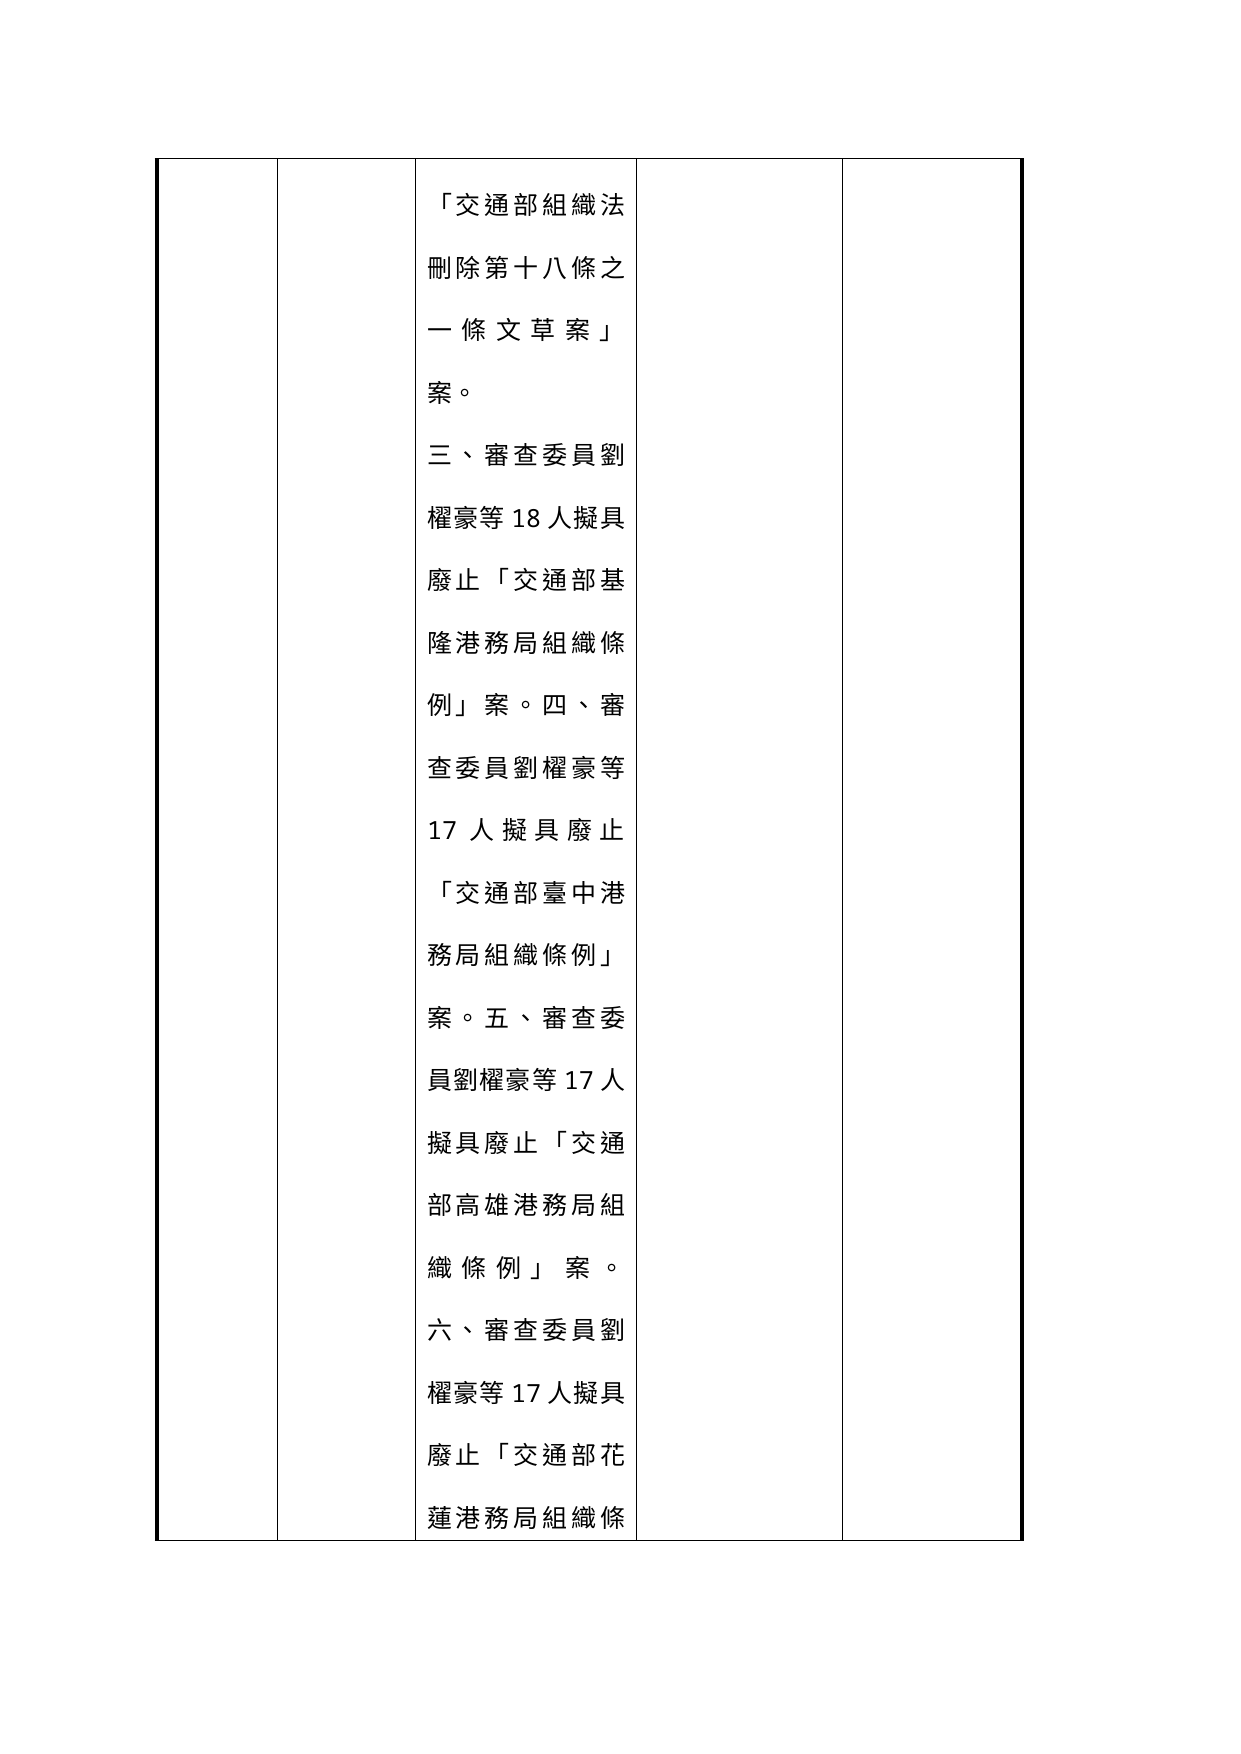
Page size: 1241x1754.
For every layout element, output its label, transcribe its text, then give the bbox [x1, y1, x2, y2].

table_cell 「交通部組織法刪除第十八條之一條文草案」案。 三、審查委員劉櫂豪等18人擬具廢止「交通部基隆港務局組織條例」案。四、審查委員劉櫂豪等17人擬具廢止「交通部臺中港務局組織條例」案。五、審查委員劉櫂豪等17人擬具廢止「交通部高雄港務局組織條例」案。六、審查委員劉櫂豪等17人擬具廢止「交通部花蓮港務局組織條 [416, 159, 636, 1540]
table_cell [278, 159, 415, 1540]
table_cell [843, 159, 1020, 1540]
table_cell [637, 159, 842, 1540]
table_cell [159, 159, 277, 1540]
